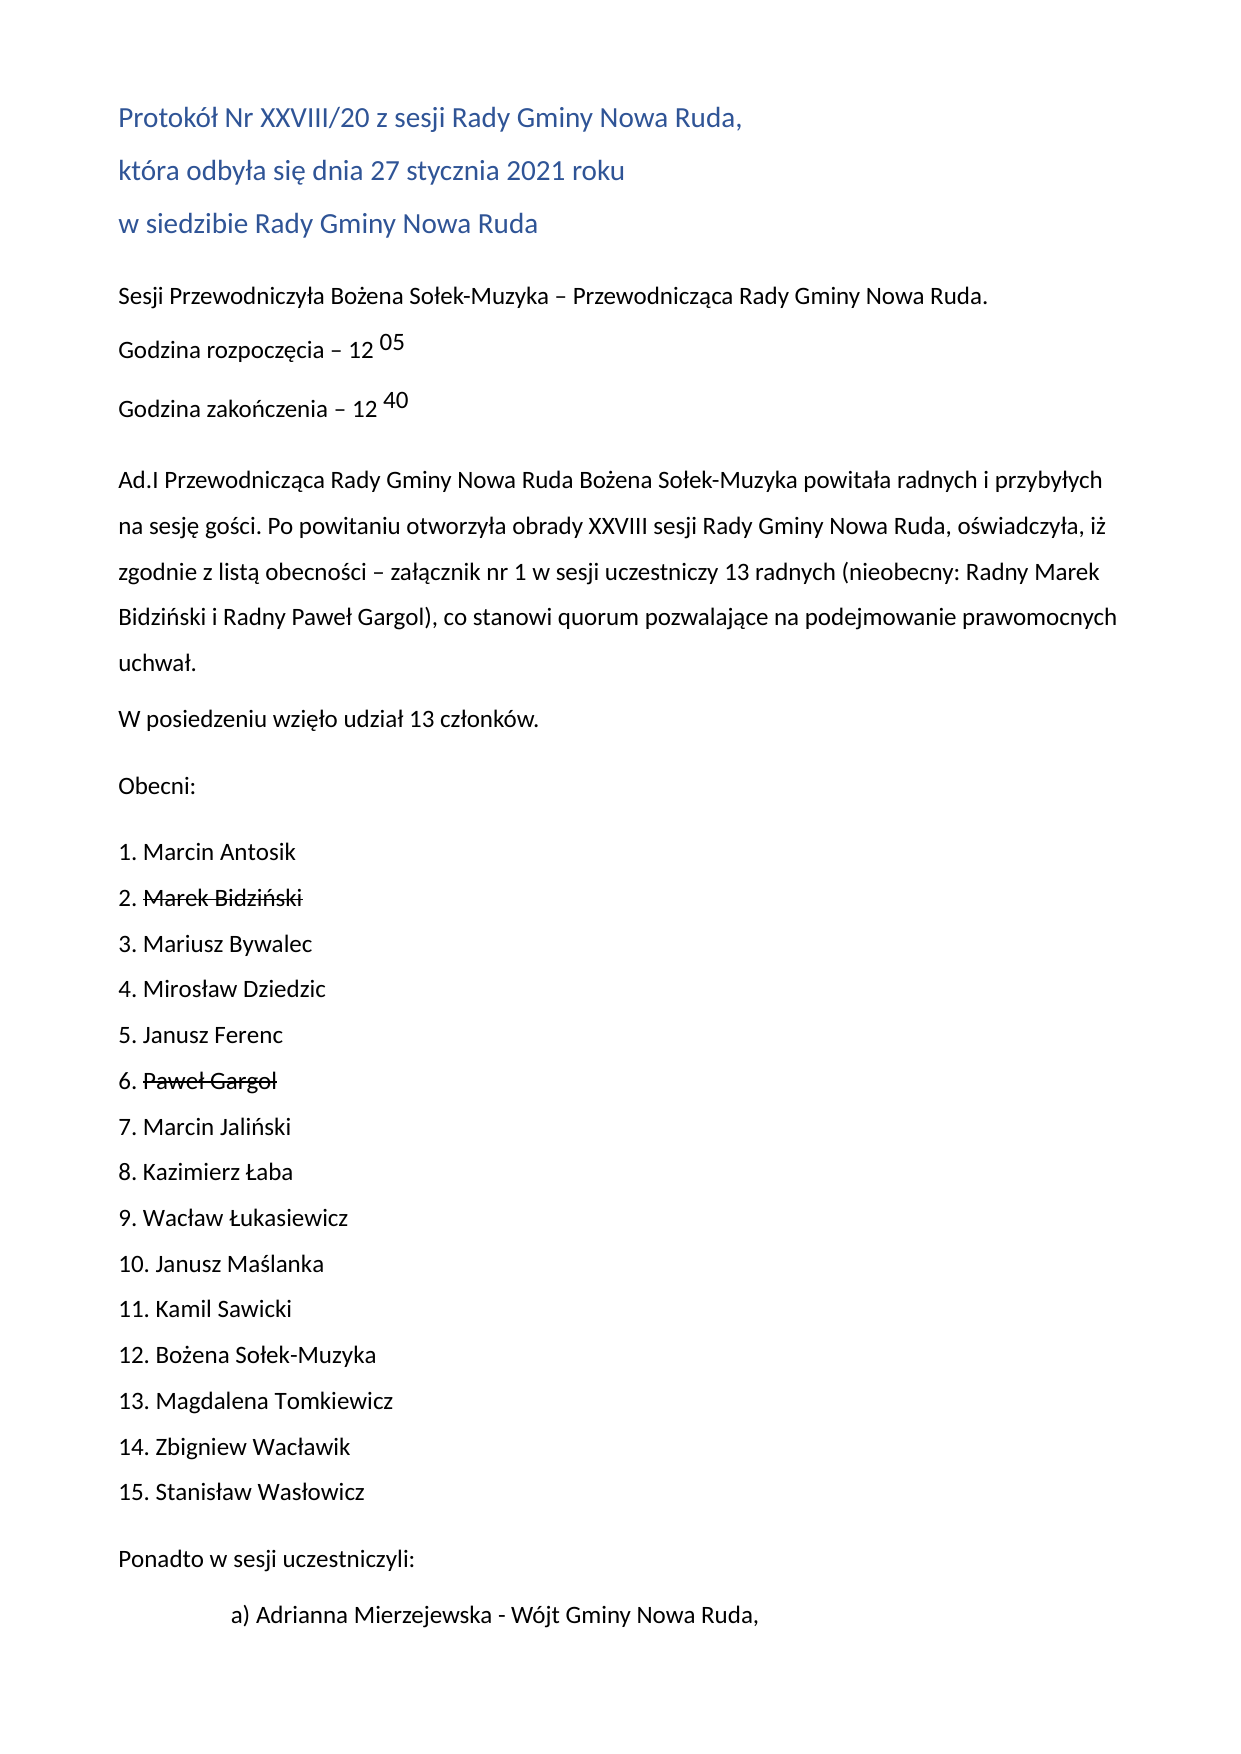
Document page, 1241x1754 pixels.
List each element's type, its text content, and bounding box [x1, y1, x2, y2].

text Ponadto w sesji uczestniczyli: [118, 1543, 1122, 1574]
text Godzina rozpoczęcia – 12 05 [118, 326, 1122, 365]
text Obecni: [118, 770, 1122, 800]
text Sesji Przewodniczyła Bożena Sołek-Muzyka – Przewodnicząca Rady Gminy Nowa Ruda. [118, 280, 1122, 310]
text W posiedzeniu wzięło udział 13 członków. [118, 703, 1122, 734]
text 1. Marcin Antosik 2. Marek Bidziński 3. Mariusz Bywalec 4. Mirosław Dziedzic 5. Janusz Ferenc 6. Paweł Gargol 7. Marcin Jaliński 8. Kazimierz Łaba 9. Wacław Łukasiewicz 10. Janusz Maślanka 11. Kamil Sawicki 12. Bożena Sołek-Muzyka 13. Magdalena Tomkiewicz 14. Zbigniew Wacławik 15. Stanisław Wasłowicz [118, 836, 1122, 1507]
text Godzina zakończenia – 12 40 [118, 384, 1122, 424]
list Adrianna Mierzejewska - Wójt Gminy Nowa Ruda, [231, 1599, 1122, 1630]
list Przewodnicząca Rady Gminy Nowa Ruda Bożena Sołek-Muzyka powitała radnych i przybyłych na sesję gości. Po powitaniu otworzyła obrady XXVIII sesji Rady Gminy Nowa Ruda, oświadczyła, iż zgodnie z listą obecności – załącznik nr 1 w sesji uczestniczy 13 radnych (nieobecny: Radny Marek Bidziński i Radny Paweł Gargol), co stanowi quorum pozwalające na podejmowanie prawomocnych uchwał. [118, 464, 1122, 678]
subtitle Protokół Nr XXVIII/20 z sesji Rady Gminy Nowa Ruda, która odbyła się dnia 27 stycznia 2021 roku w siedzibie Rady Gminy Nowa Ruda [118, 99, 1122, 241]
